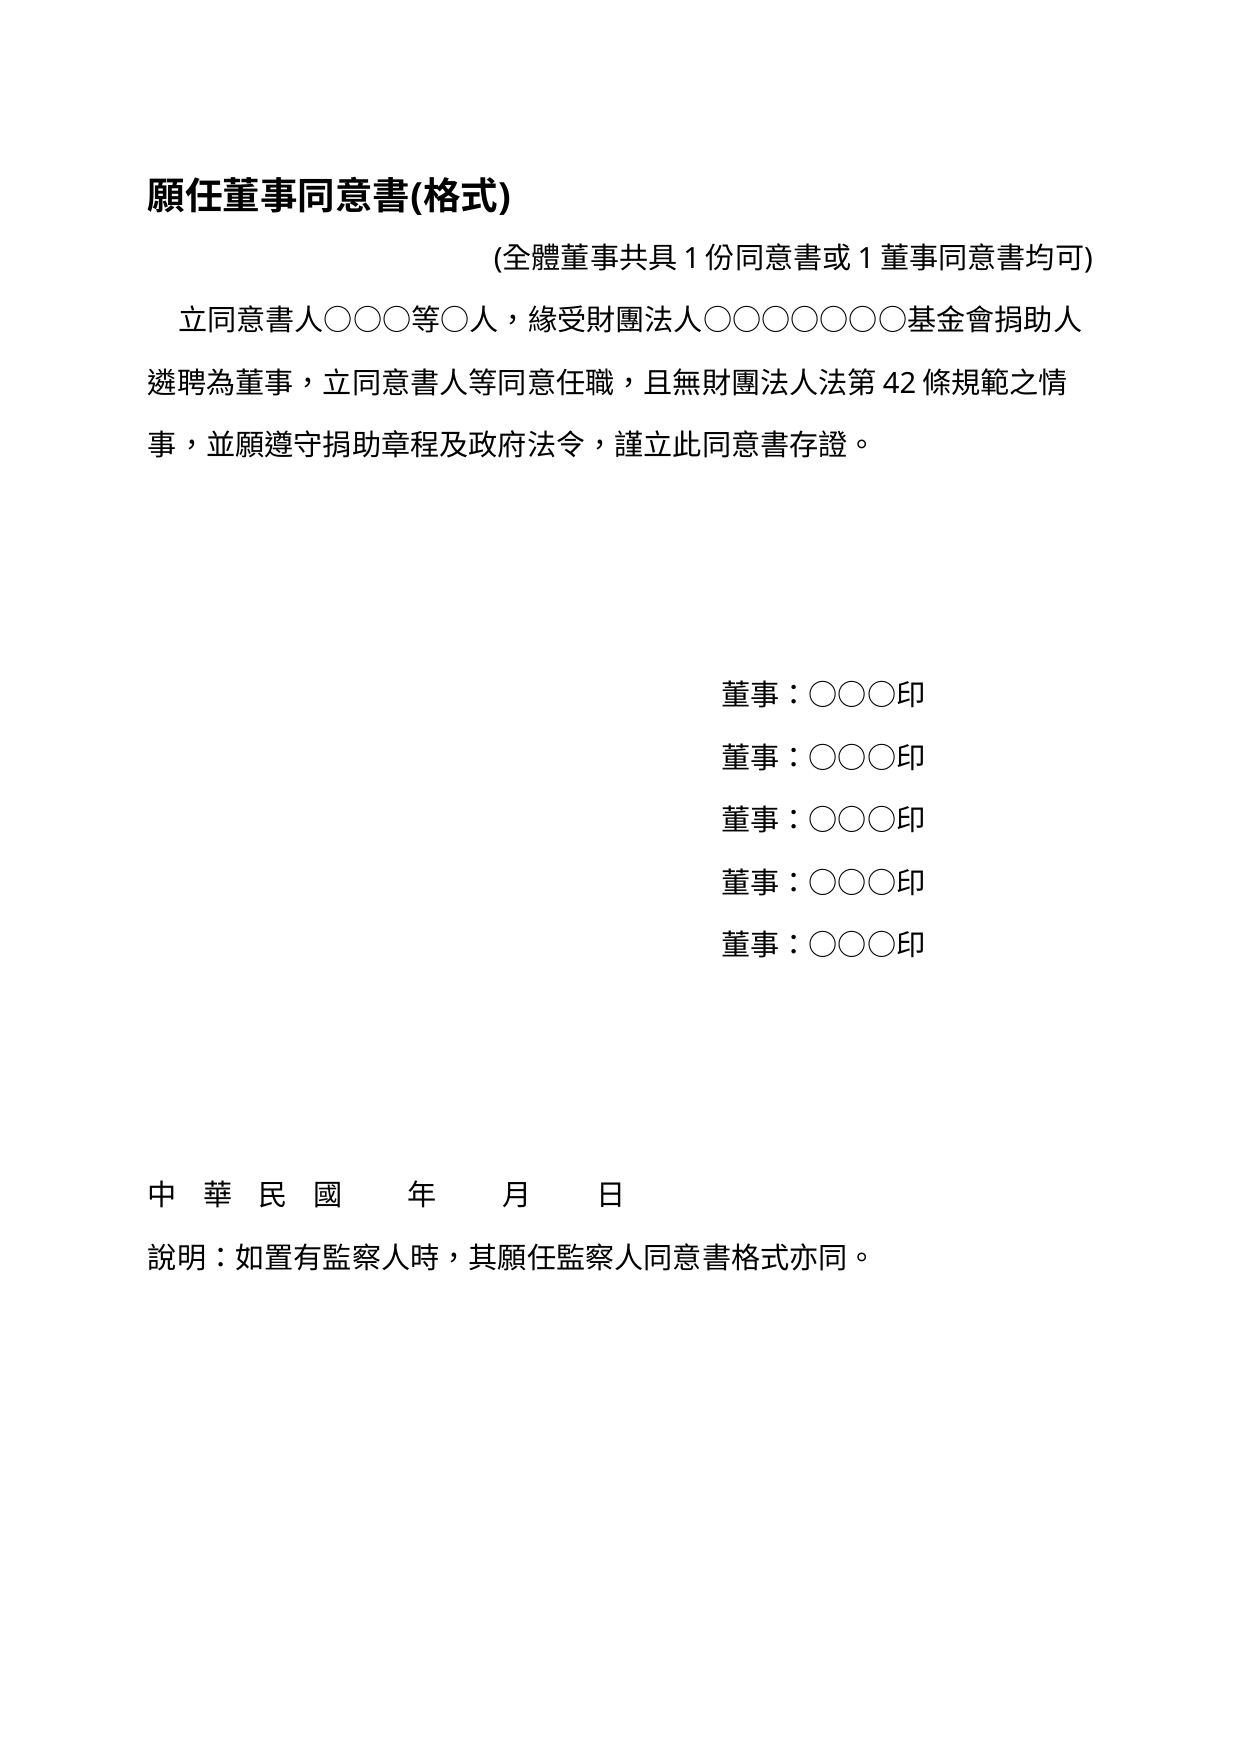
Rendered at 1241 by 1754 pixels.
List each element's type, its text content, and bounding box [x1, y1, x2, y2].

text (全體董事共具1份同意書或1董事同意書均可) [148, 224, 1093, 287]
text 董事：○○○印 [721, 787, 1093, 849]
text 中 華 民 國 年 月 日 [148, 1162, 1093, 1224]
text 說明：如置有監察人時，其願任監察人同意書格式亦同。 [148, 1224, 1093, 1287]
text 董事：○○○印 [721, 662, 1093, 724]
text 董事：○○○印 [721, 912, 1093, 974]
text 立同意書人○○○等○人，緣受財團法人○○○○○○○基金會捐助人遴聘為董事，立同意書人等同意任職，且無財團法人法第42條規範之情事，並願遵守捐助章程及政府法令，謹立此同意書存證。 [148, 287, 1093, 474]
text 董事：○○○印 [721, 849, 1093, 912]
text 董事：○○○印 [721, 724, 1093, 787]
text 願任董事同意書(格式) [148, 162, 1093, 224]
